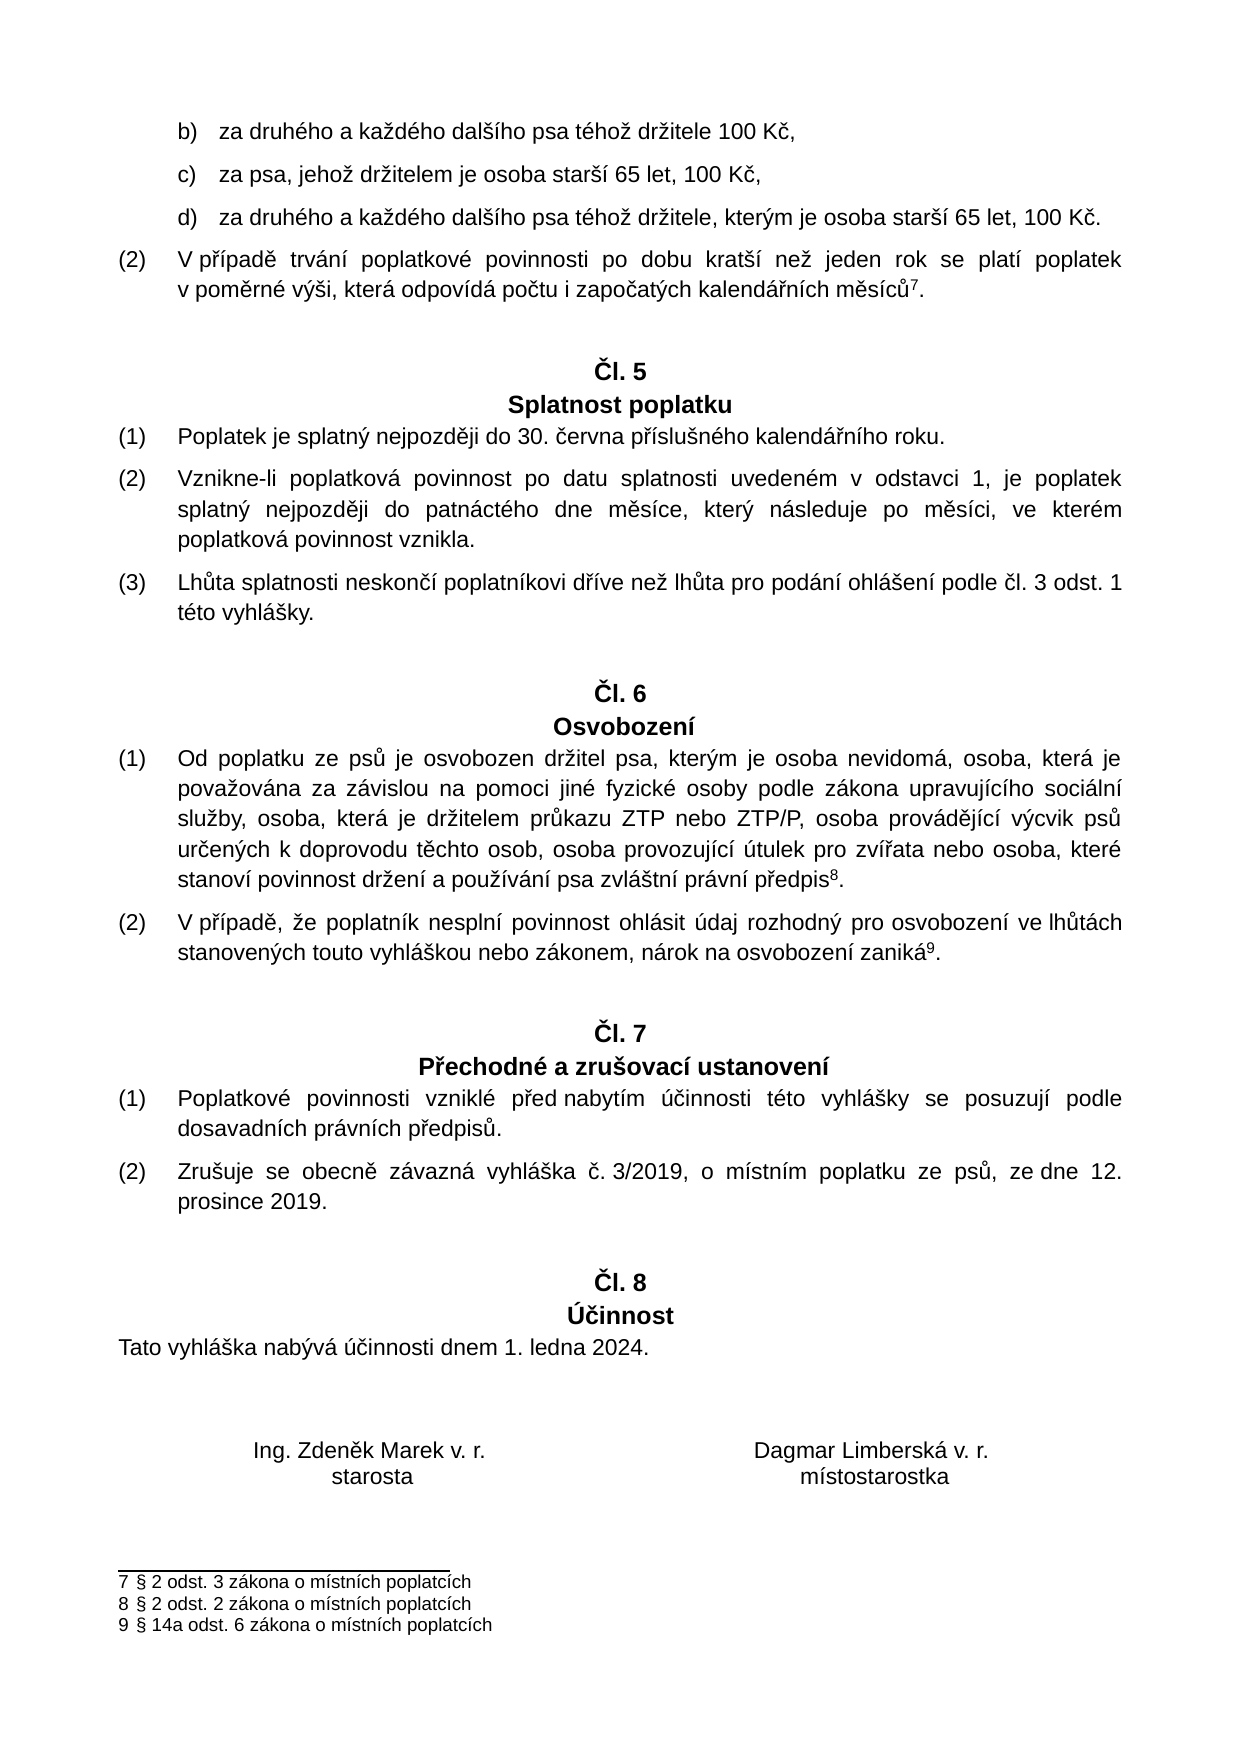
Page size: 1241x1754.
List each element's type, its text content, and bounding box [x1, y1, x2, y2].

list Vznikne-li poplatková povinnost po datu splatnosti uvedeném v odstavci 1, je poplatek splatný nejpozději do patnáctého dne měsíce, který následuje po měsíci, ve kterém poplatková povinnost vznikla. [118, 465, 1122, 552]
subtitle Čl. 8 Účinnost [118, 1268, 1122, 1330]
list Poplatkové povinnosti vzniklé před nabytím účinnosti této vyhlášky se posuzují podle dosavadních právních předpisů. [118, 1085, 1122, 1142]
list Poplatek je splatný nejpozději do 30. června příslušného kalendářního roku. [118, 423, 1122, 449]
list za druhého a každého dalšího psa téhož držitele, kterým je osoba starší 65 let, 100 Kč. [177, 203, 1122, 230]
list V případě trvání poplatkové povinnosti po dobu kratší než jeden rok se platí poplatek v poměrné výši, která odpovídá počtu i započatých kalendářních měsíců. [118, 246, 1122, 303]
table_header Dagmar Limberská v. r. místostarostka [620, 1377, 1122, 1495]
list § 2 odst. 2 zákona o místních poplatcích [118, 1592, 1122, 1614]
subtitle Čl. 6 Osvobození [118, 679, 1122, 741]
list Lhůta splatnosti neskončí poplatníkovi dříve než lhůta pro podání ohlášení podle čl. 3 odst. 1 této vyhlášky. [118, 568, 1122, 625]
list § 14a odst. 6 zákona o místních poplatcích [118, 1614, 1122, 1635]
list Zrušuje se obecně závazná vyhláška č. 3/2019, o místním poplatku ze psů, ze dne 12. prosince 2019. [118, 1158, 1122, 1214]
list Od poplatku ze psů je osvobozen držitel psa, kterým je osoba nevidomá, osoba, která je považována za závislou na pomoci jiné fyzické osoby podle zákona upravujícího sociální služby, osoba, která je držitelem průkazu ZTP nebo ZTP/P, osoba provádějící výcvik psů určených k doprovodu těchto osob, osoba provozující útulek pro zvířata nebo osoba, které stanoví povinnost držení a používání psa zvláštní právní předpis. [118, 745, 1122, 892]
list V případě, že poplatník nesplní povinnost ohlásit údaj rozhodný pro osvobození ve lhůtách stanovených touto vyhláškou nebo zákonem, nárok na osvobození zaniká. [118, 908, 1122, 965]
list za druhého a každého dalšího psa téhož držitele 100 Kč, [177, 118, 1122, 144]
subtitle Čl. 5 Splatnost poplatku [118, 357, 1122, 418]
subtitle Čl. 7 Přechodné a zrušovací ustanovení [118, 1019, 1122, 1081]
text Tato vyhláška nabývá účinnosti dnem 1. ledna 2024. [118, 1334, 1122, 1361]
list § 2 odst. 3 zákona o místních poplatcích [118, 1571, 1122, 1592]
list za psa, jehož držitelem je osoba starší 65 let, 100 Kč, [177, 161, 1122, 187]
table_header Ing. Zdeněk Marek v. r. starosta [118, 1377, 620, 1495]
